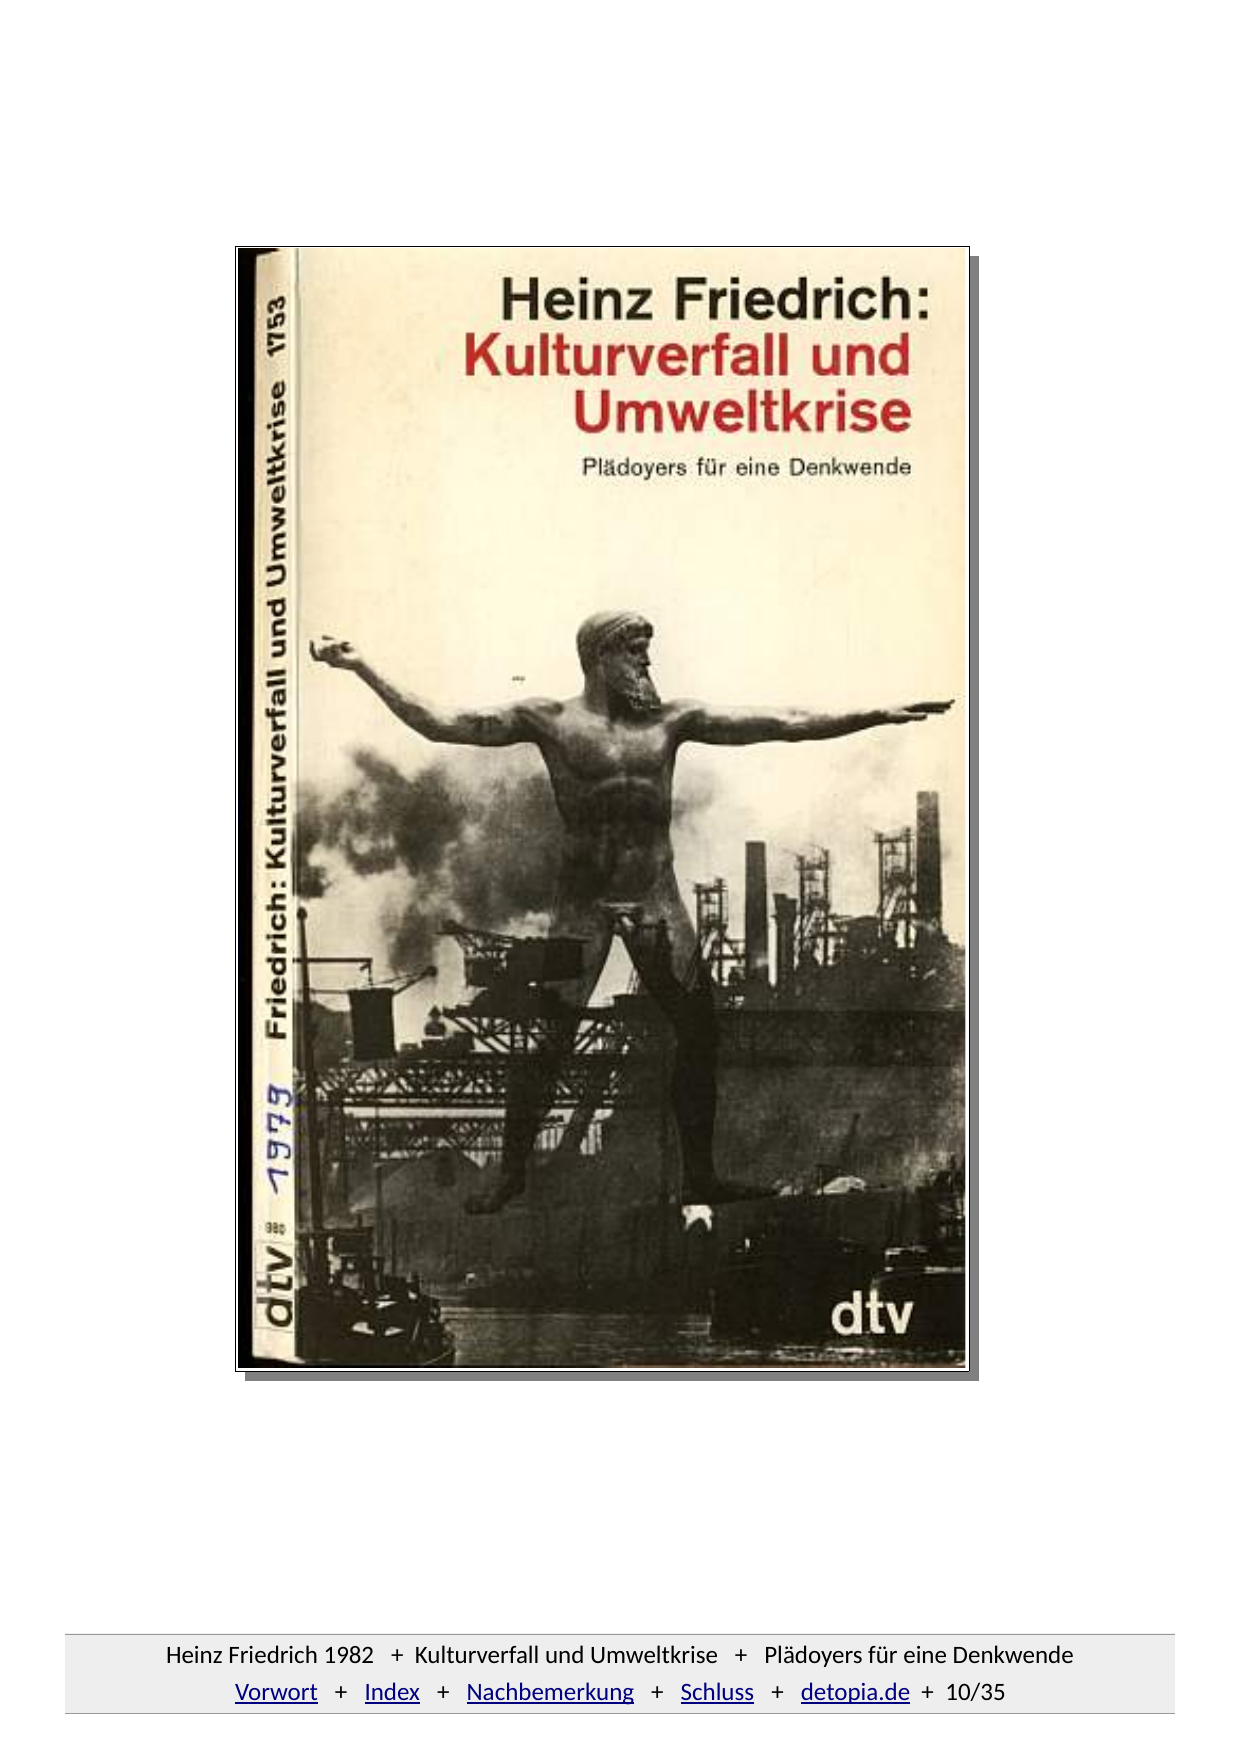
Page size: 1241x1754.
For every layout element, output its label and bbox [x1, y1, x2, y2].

picture [238, 248, 966, 1368]
